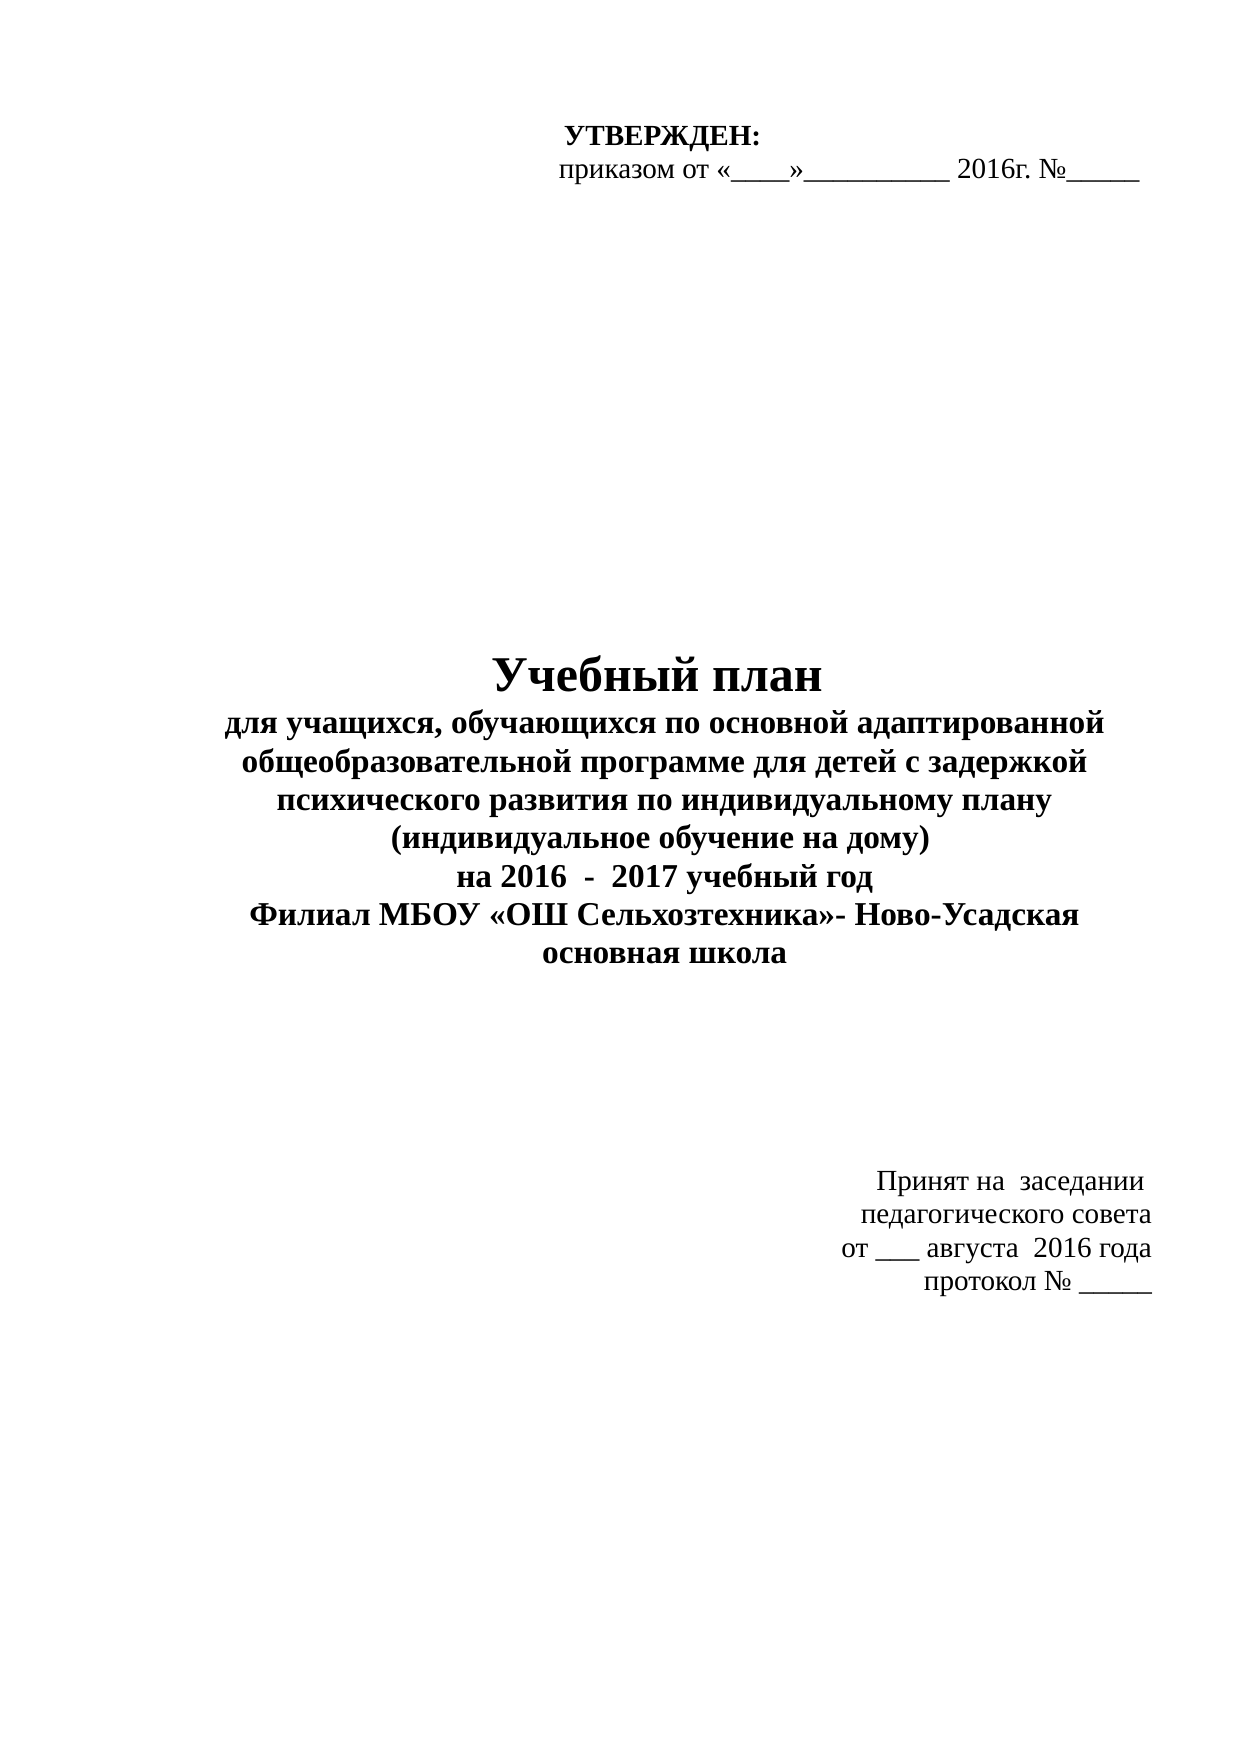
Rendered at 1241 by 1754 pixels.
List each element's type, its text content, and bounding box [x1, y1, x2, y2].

text приказом от «____»__________ 2016г. №_____ [177, 152, 1152, 185]
text протокол № _____ [177, 1263, 1152, 1297]
text УТВЕРЖДЕН: [177, 118, 1152, 152]
text Учебный план [177, 645, 1152, 703]
text Принят на заседании [177, 1163, 1152, 1196]
text педагогического совета [177, 1196, 1152, 1230]
text для учащихся, обучающихся по основной адаптированной общеобразовательной программе для детей с задержкой психического развития по индивидуальному плану (индивидуальное обучение на дому) [177, 703, 1152, 856]
text от ___ августа 2016 года [177, 1230, 1152, 1263]
text на 2016 - 2017 учебный год [177, 856, 1152, 894]
text Филиал МБОУ «ОШ Сельхозтехника»- Ново-Усадская основная школа [177, 894, 1152, 971]
